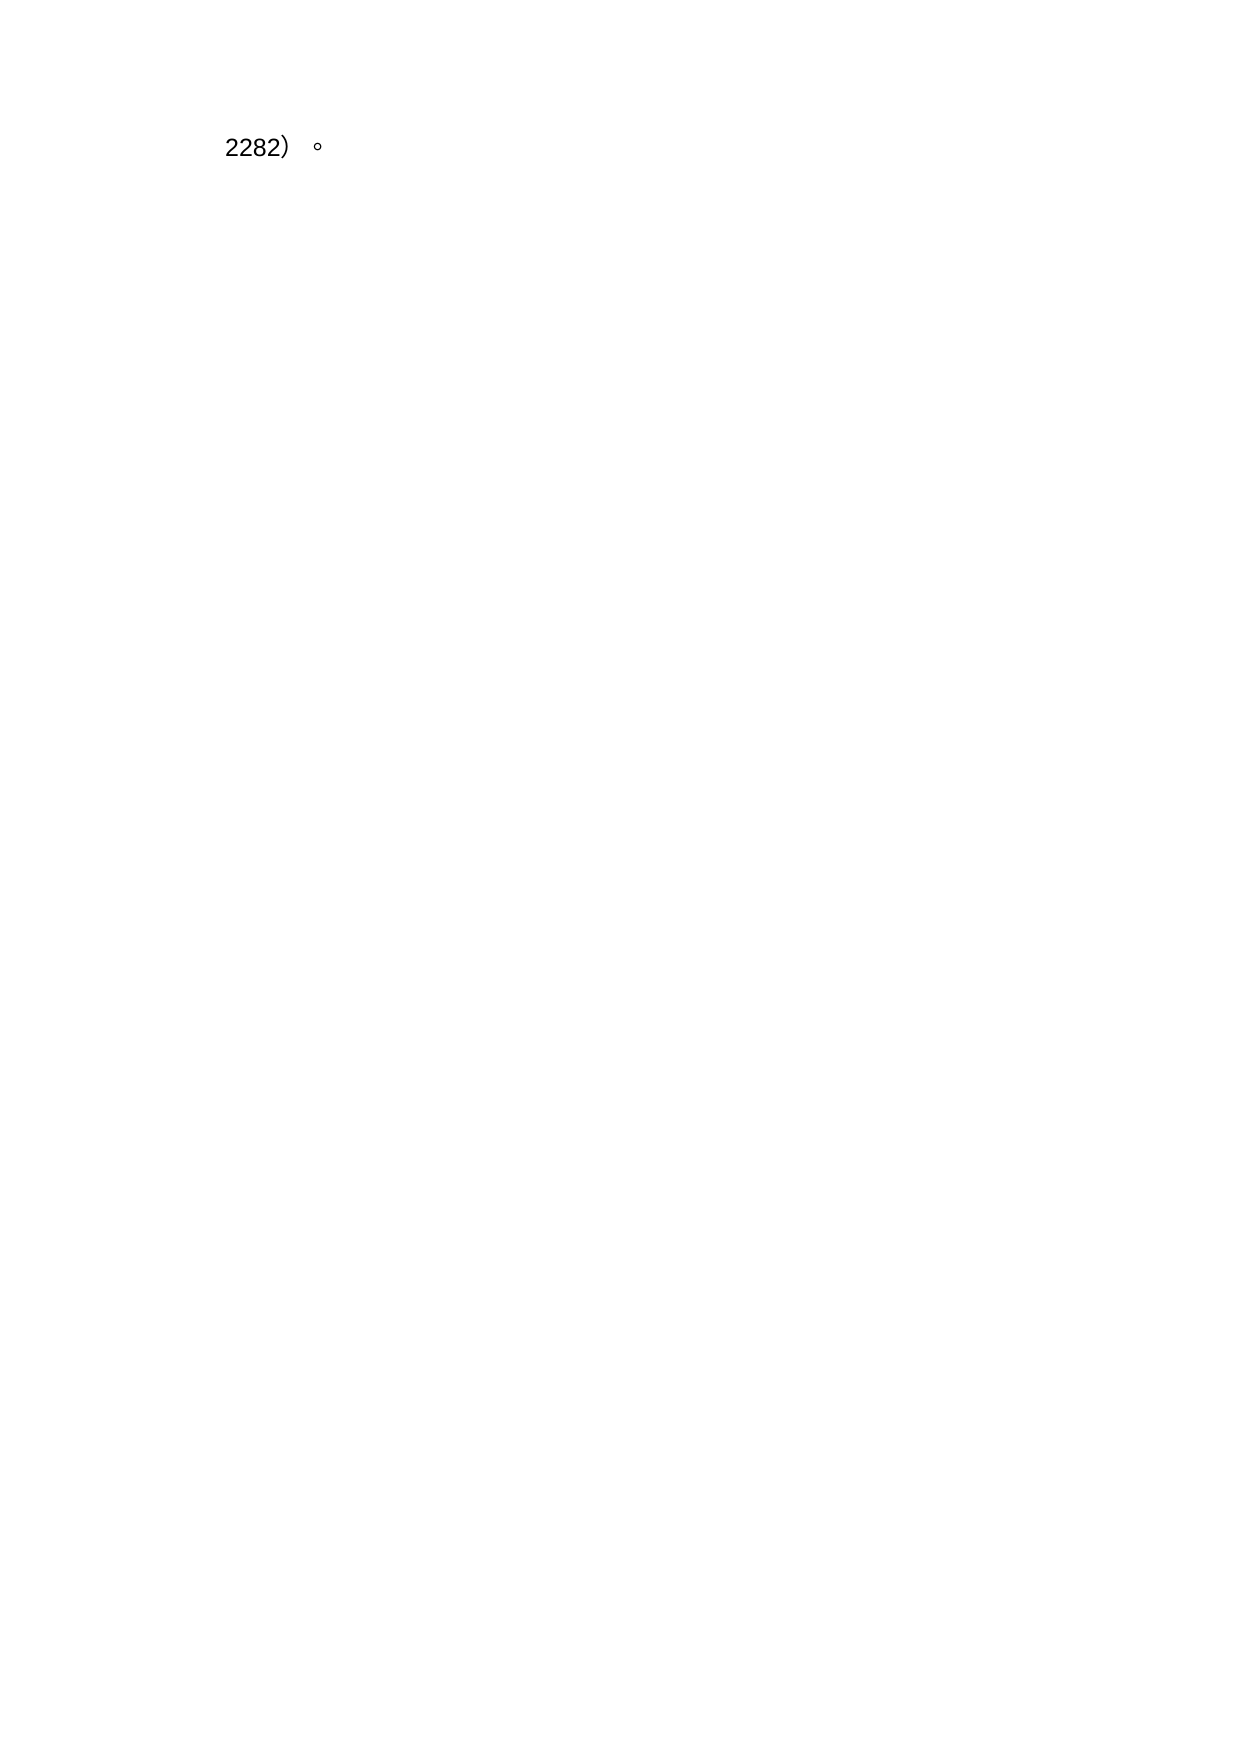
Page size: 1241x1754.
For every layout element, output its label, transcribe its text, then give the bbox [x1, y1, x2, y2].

list 2282）。 [187, 127, 1122, 163]
